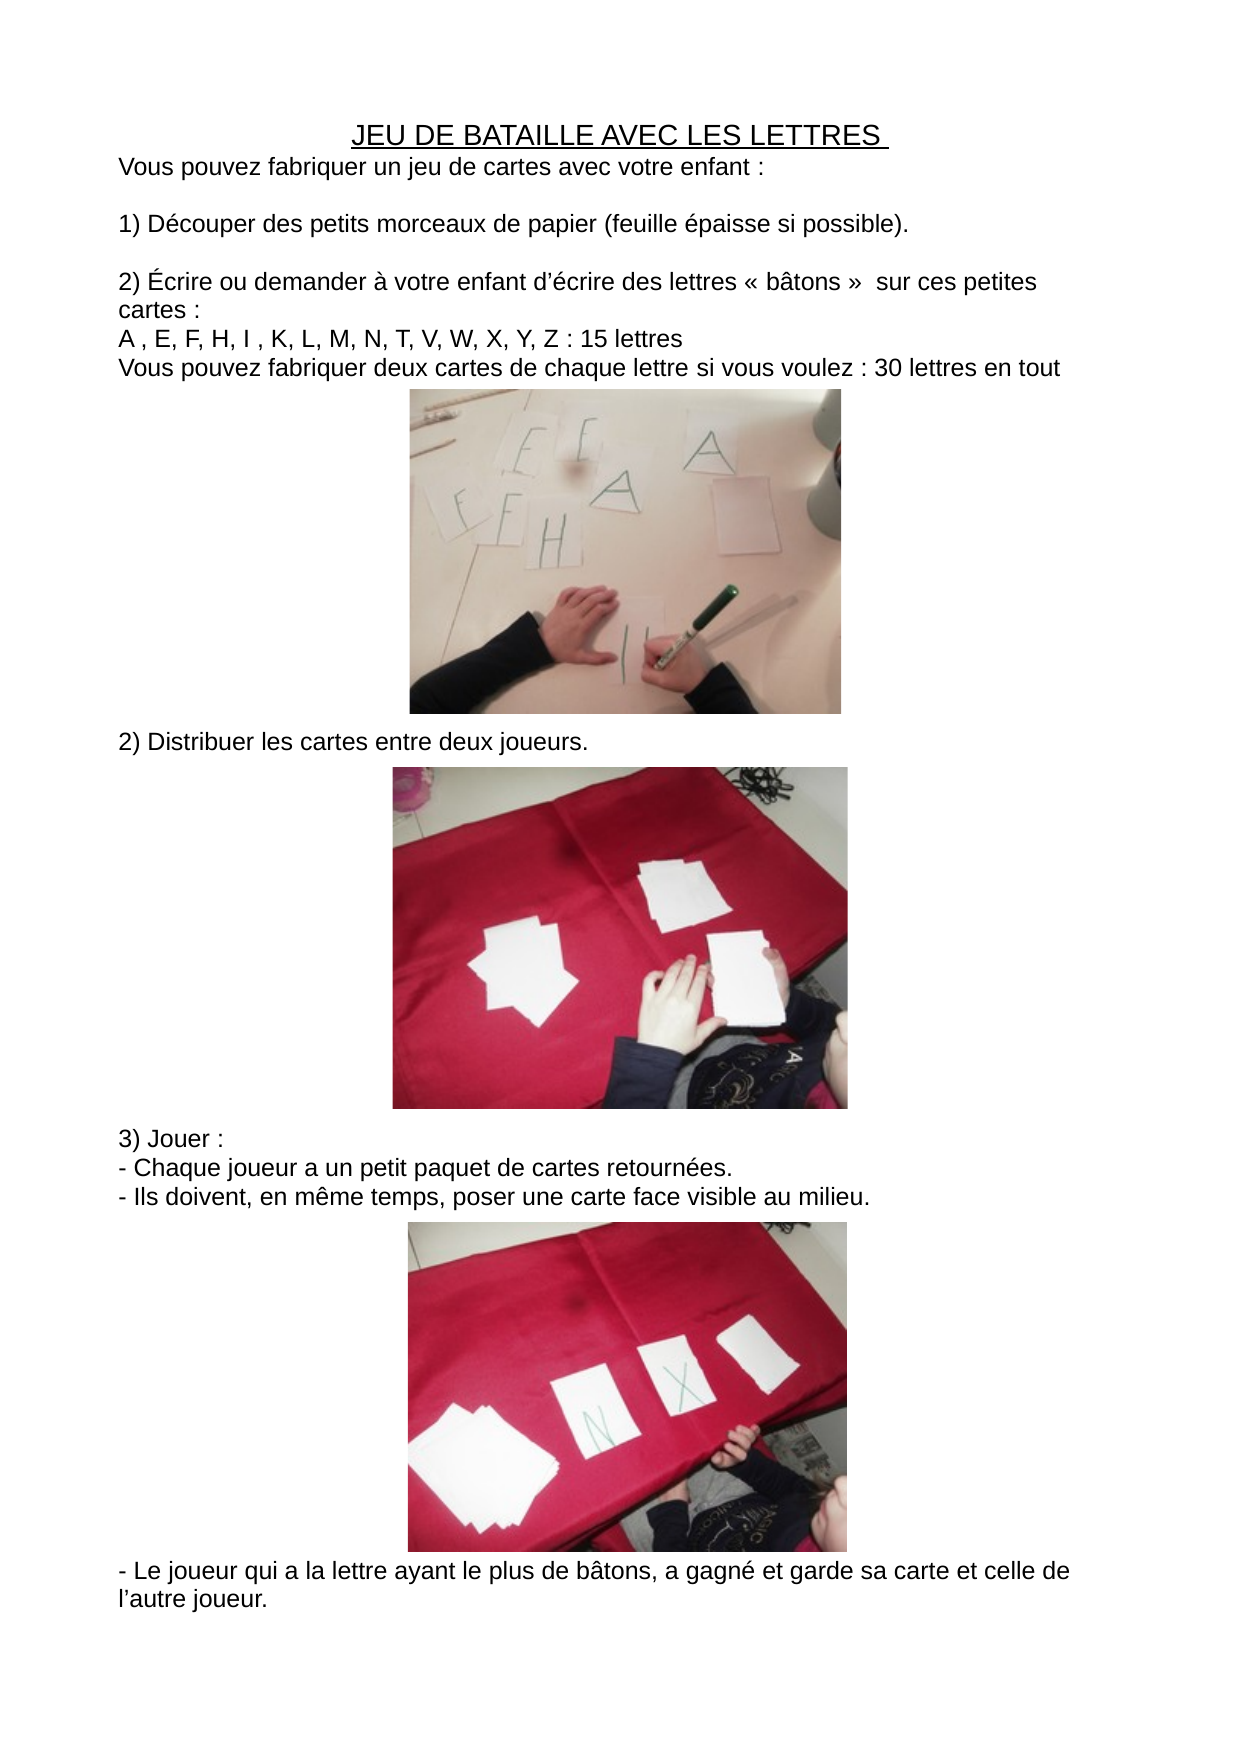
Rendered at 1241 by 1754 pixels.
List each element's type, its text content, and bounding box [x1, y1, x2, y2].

text A , E, F, H, I , K, L, M, N, T, V, W, X, Y, Z : 15 lettres [118, 324, 1122, 353]
text 2) Écrire ou demander à votre enfant d’écrire des lettres « bâtons » sur ces petites cartes : [118, 267, 1122, 324]
picture [409, 389, 842, 714]
text - Le joueur qui a la lettre ayant le plus de bâtons, a gagné et garde sa carte et celle de l’autre joueur. [118, 1556, 1122, 1613]
text - Ils doivent, en même temps, poser une carte face visible au milieu. [118, 1182, 1122, 1211]
text 1) Découper des petits morceaux de papier (feuille épaisse si possible). [118, 209, 1122, 238]
picture [392, 767, 848, 1109]
text - Chaque joueur a un petit paquet de cartes retournées. [118, 1153, 1122, 1182]
text 3) Jouer : [118, 1124, 1122, 1153]
text 2) Distribuer les cartes entre deux joueurs. [118, 727, 1122, 755]
text JEU DE BATAILLE AVEC LES LETTRES [118, 118, 1122, 152]
picture [407, 1222, 847, 1552]
text Vous pouvez fabriquer un jeu de cartes avec votre enfant : [118, 152, 1122, 180]
text Vous pouvez fabriquer deux cartes de chaque lettre si vous voulez : 30 lettres en tout [118, 353, 1122, 382]
